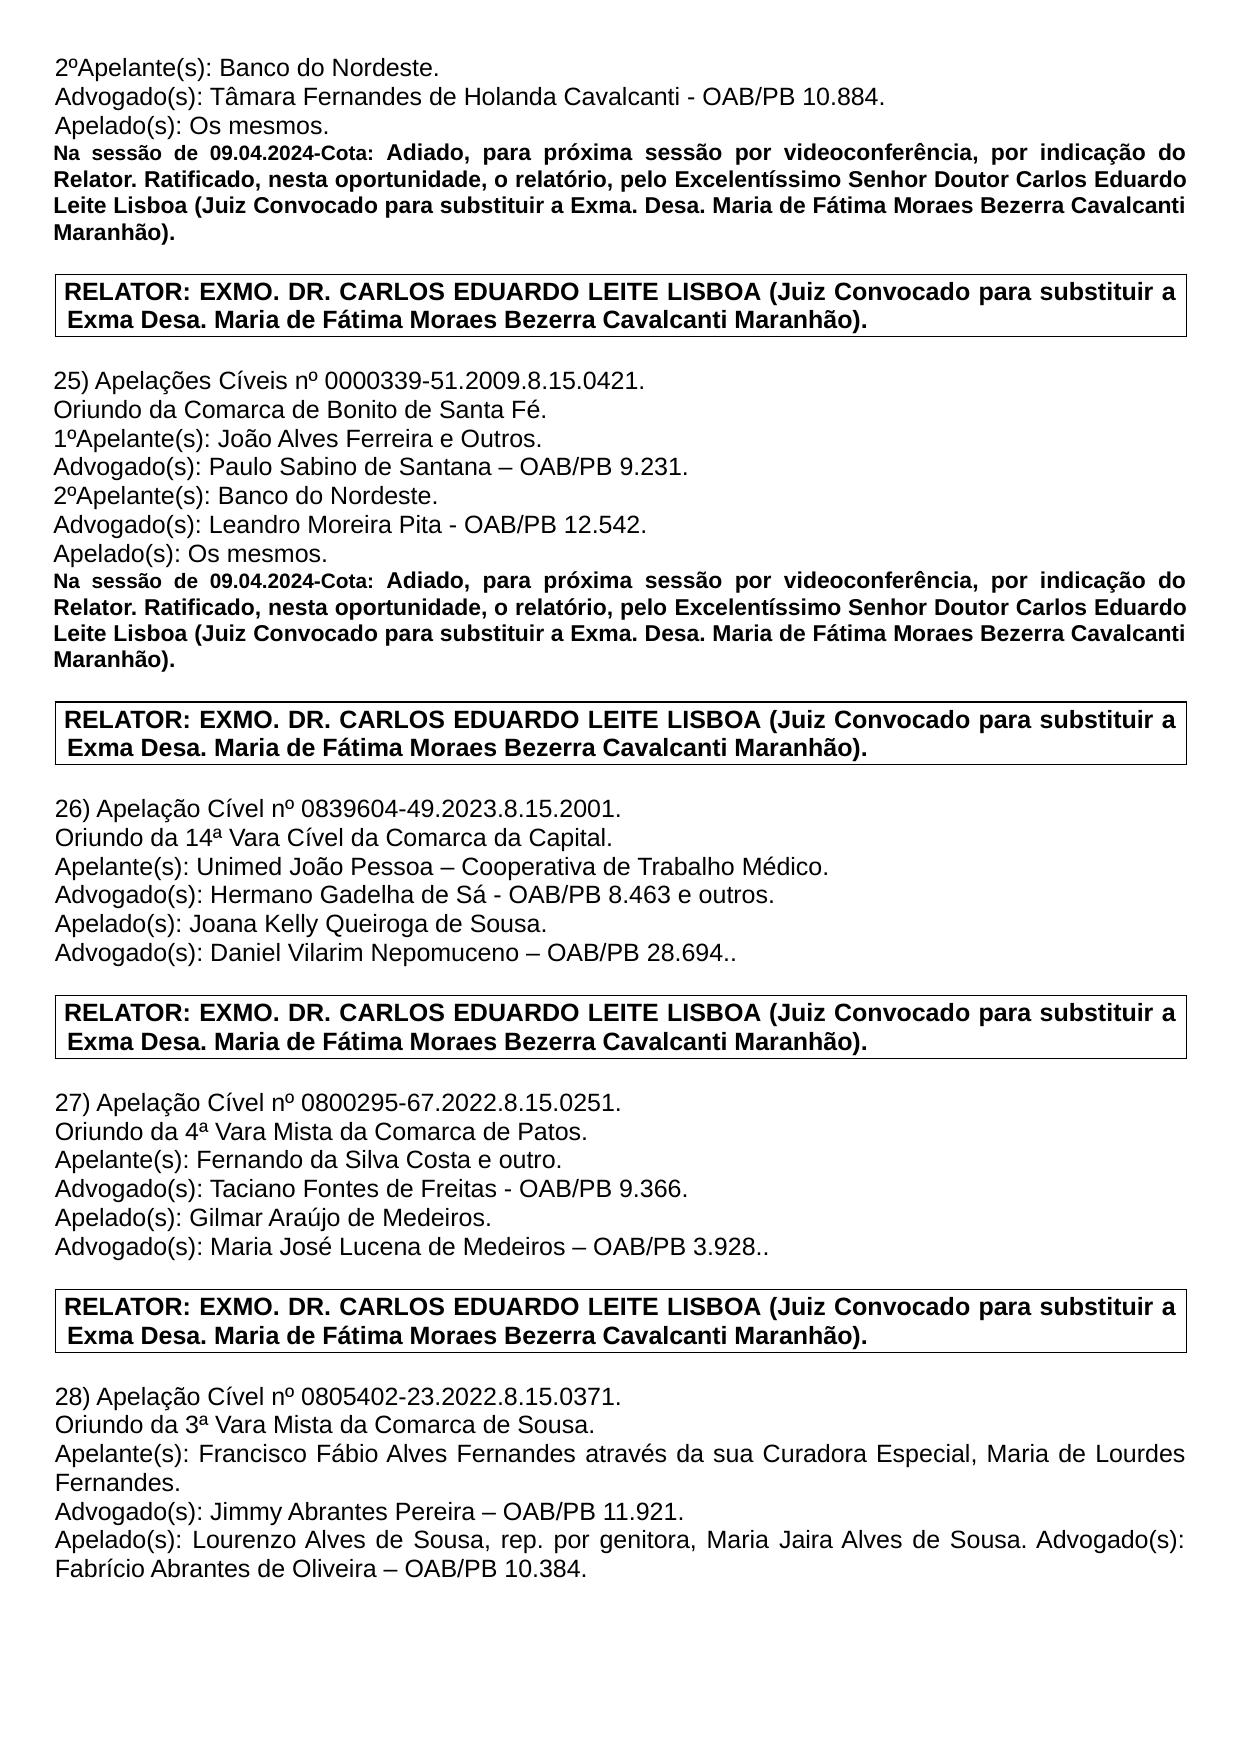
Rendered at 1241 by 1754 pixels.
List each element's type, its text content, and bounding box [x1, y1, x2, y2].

text Apelado(s): Joana Kelly Queiroga de Sousa. [54, 909, 1187, 938]
text Na sessão de 09.04.2024-Cota: Adiado, para próxima sessão por videoconferência, por indicação do Relator. Ratificado, nesta oportunidade, o relatório, pelo Excelentíssimo Senhor Doutor Carlos Eduardo Leite Lisboa (Juiz Convocado para substituir a Exma. Desa. Maria de Fátima Moraes Bezerra Cavalcanti Maranhão). [53, 567, 1187, 673]
text Advogado(s): Paulo Sabino de Santana – OAB/PB 9.231. [53, 452, 1187, 481]
text Na sessão de 09.04.2024-Cota: Adiado, para próxima sessão por videoconferência, por indicação do Relator. Ratificado, nesta oportunidade, o relatório, pelo Excelentíssimo Senhor Doutor Carlos Eduardo Leite Lisboa (Juiz Convocado para substituir a Exma. Desa. Maria de Fátima Moraes Bezerra Cavalcanti Maranhão). [53, 139, 1187, 245]
text Oriundo da Comarca de Bonito de Santa Fé. [53, 395, 1187, 423]
text 2ºApelante(s): Banco do Nordeste. [54, 53, 1187, 82]
text Apelante(s): Fernando da Silva Costa e outro. [54, 1145, 1187, 1174]
text 27) Apelação Cível nº 0800295-67.2022.8.15.0251. [54, 1088, 1187, 1116]
text 1ºApelante(s): João Alves Ferreira e Outros. [53, 423, 1187, 452]
text RELATOR: EXMO. DR. CARLOS EDUARDO LEITE LISBOA (Juiz Convocado para substituir a Exma Desa. Maria de Fátima Moraes Bezerra Cavalcanti Maranhão). [56, 703, 1186, 764]
text Advogado(s): Tâmara Fernandes de Holanda Cavalcanti - OAB/PB 10.884. [54, 82, 1187, 111]
text RELATOR: EXMO. DR. CARLOS EDUARDO LEITE LISBOA (Juiz Convocado para substituir a Exma Desa. Maria de Fátima Moraes Bezerra Cavalcanti Maranhão). [56, 275, 1186, 336]
text Apelado(s): Lourenzo Alves de Sousa, rep. por genitora, Maria Jaira Alves de Sousa. Advogado(s): Fabrício Abrantes de Oliveira – OAB/PB 10.384. [54, 1525, 1187, 1583]
text RELATOR: EXMO. DR. CARLOS EDUARDO LEITE LISBOA (Juiz Convocado para substituir a Exma Desa. Maria de Fátima Moraes Bezerra Cavalcanti Maranhão). [56, 1290, 1186, 1352]
text Apelante(s): Unimed João Pessoa – Cooperativa de Trabalho Médico. [54, 851, 1187, 880]
text Advogado(s): Maria José Lucena de Medeiros – OAB/PB 3.928.. [54, 1231, 1187, 1260]
text Apelado(s): Os mesmos. [53, 538, 1187, 567]
text Advogado(s): Hermano Gadelha de Sá - OAB/PB 8.463 e outros. [54, 880, 1187, 909]
text 2ºApelante(s): Banco do Nordeste. [53, 481, 1187, 510]
text Apelante(s): Francisco Fábio Alves Fernandes através da sua Curadora Especial, Maria de Lourdes Fernandes. [54, 1439, 1187, 1496]
text Oriundo da 3ª Vara Mista da Comarca de Sousa. [54, 1410, 1187, 1439]
text Advogado(s): Leandro Moreira Pita - OAB/PB 12.542. [53, 510, 1187, 538]
text RELATOR: EXMO. DR. CARLOS EDUARDO LEITE LISBOA (Juiz Convocado para substituir a Exma Desa. Maria de Fátima Moraes Bezerra Cavalcanti Maranhão). [56, 996, 1186, 1058]
text Oriundo da 14ª Vara Cível da Comarca da Capital. [54, 823, 1187, 851]
text Advogado(s): Jimmy Abrantes Pereira – OAB/PB 11.921. [54, 1496, 1187, 1525]
text 25) Apelações Cíveis nº 0000339-51.2009.8.15.0421. [53, 366, 1187, 395]
text Oriundo da 4ª Vara Mista da Comarca de Patos. [54, 1116, 1187, 1145]
text 26) Apelação Cível nº 0839604-49.2023.8.15.2001. [54, 794, 1187, 823]
text 28) Apelação Cível nº 0805402-23.2022.8.15.0371. [54, 1381, 1187, 1410]
text Apelado(s): Os mesmos. [54, 111, 1187, 139]
text Advogado(s): Daniel Vilarim Nepomuceno – OAB/PB 28.694.. [54, 938, 1187, 966]
text Apelado(s): Gilmar Araújo de Medeiros. [54, 1203, 1187, 1231]
text Advogado(s): Taciano Fontes de Freitas - OAB/PB 9.366. [54, 1174, 1187, 1203]
